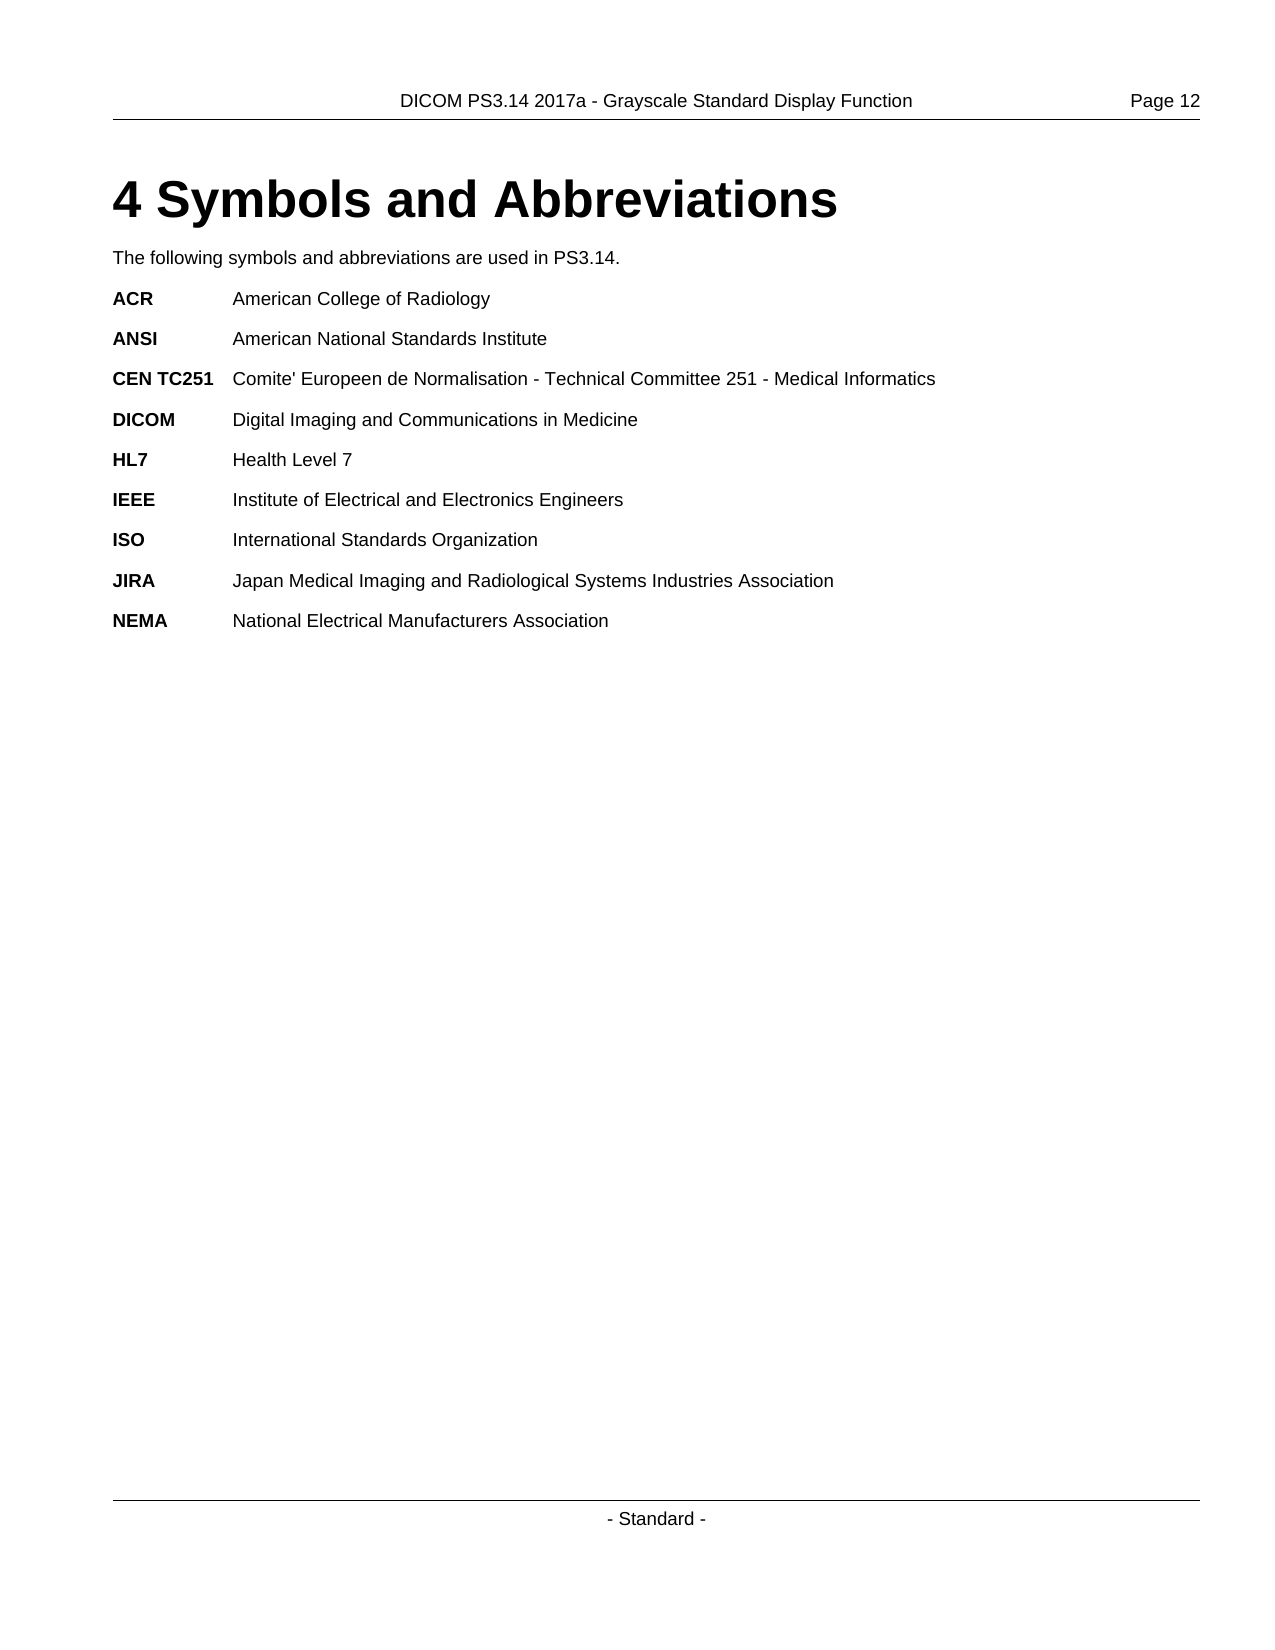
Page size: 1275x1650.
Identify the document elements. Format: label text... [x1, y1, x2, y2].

text ISO International Standards Organization [112, 529, 1200, 551]
text DICOM Digital Imaging and Communications in Medicine [112, 408, 1200, 430]
text The following symbols and abbreviations are used in PS3.14. [112, 247, 1200, 269]
text ANSI American National Standards Institute [112, 328, 1200, 349]
text ACR American College of Radiology [112, 287, 1200, 309]
text 4 Symbols and Abbreviations [112, 169, 1200, 228]
text IEEE Institute of Electrical and Electronics Engineers [112, 489, 1200, 511]
text JIRA Japan Medical Imaging and Radiological Systems Industries Association [112, 569, 1200, 591]
text HL7 Health Level 7 [112, 449, 1200, 470]
text NEMA National Electrical Manufacturers Association [112, 610, 1200, 631]
text CEN TC251 Comite' Europeen de Normalisation - Technical Committee 251 - Medical Informatics [112, 368, 1200, 389]
